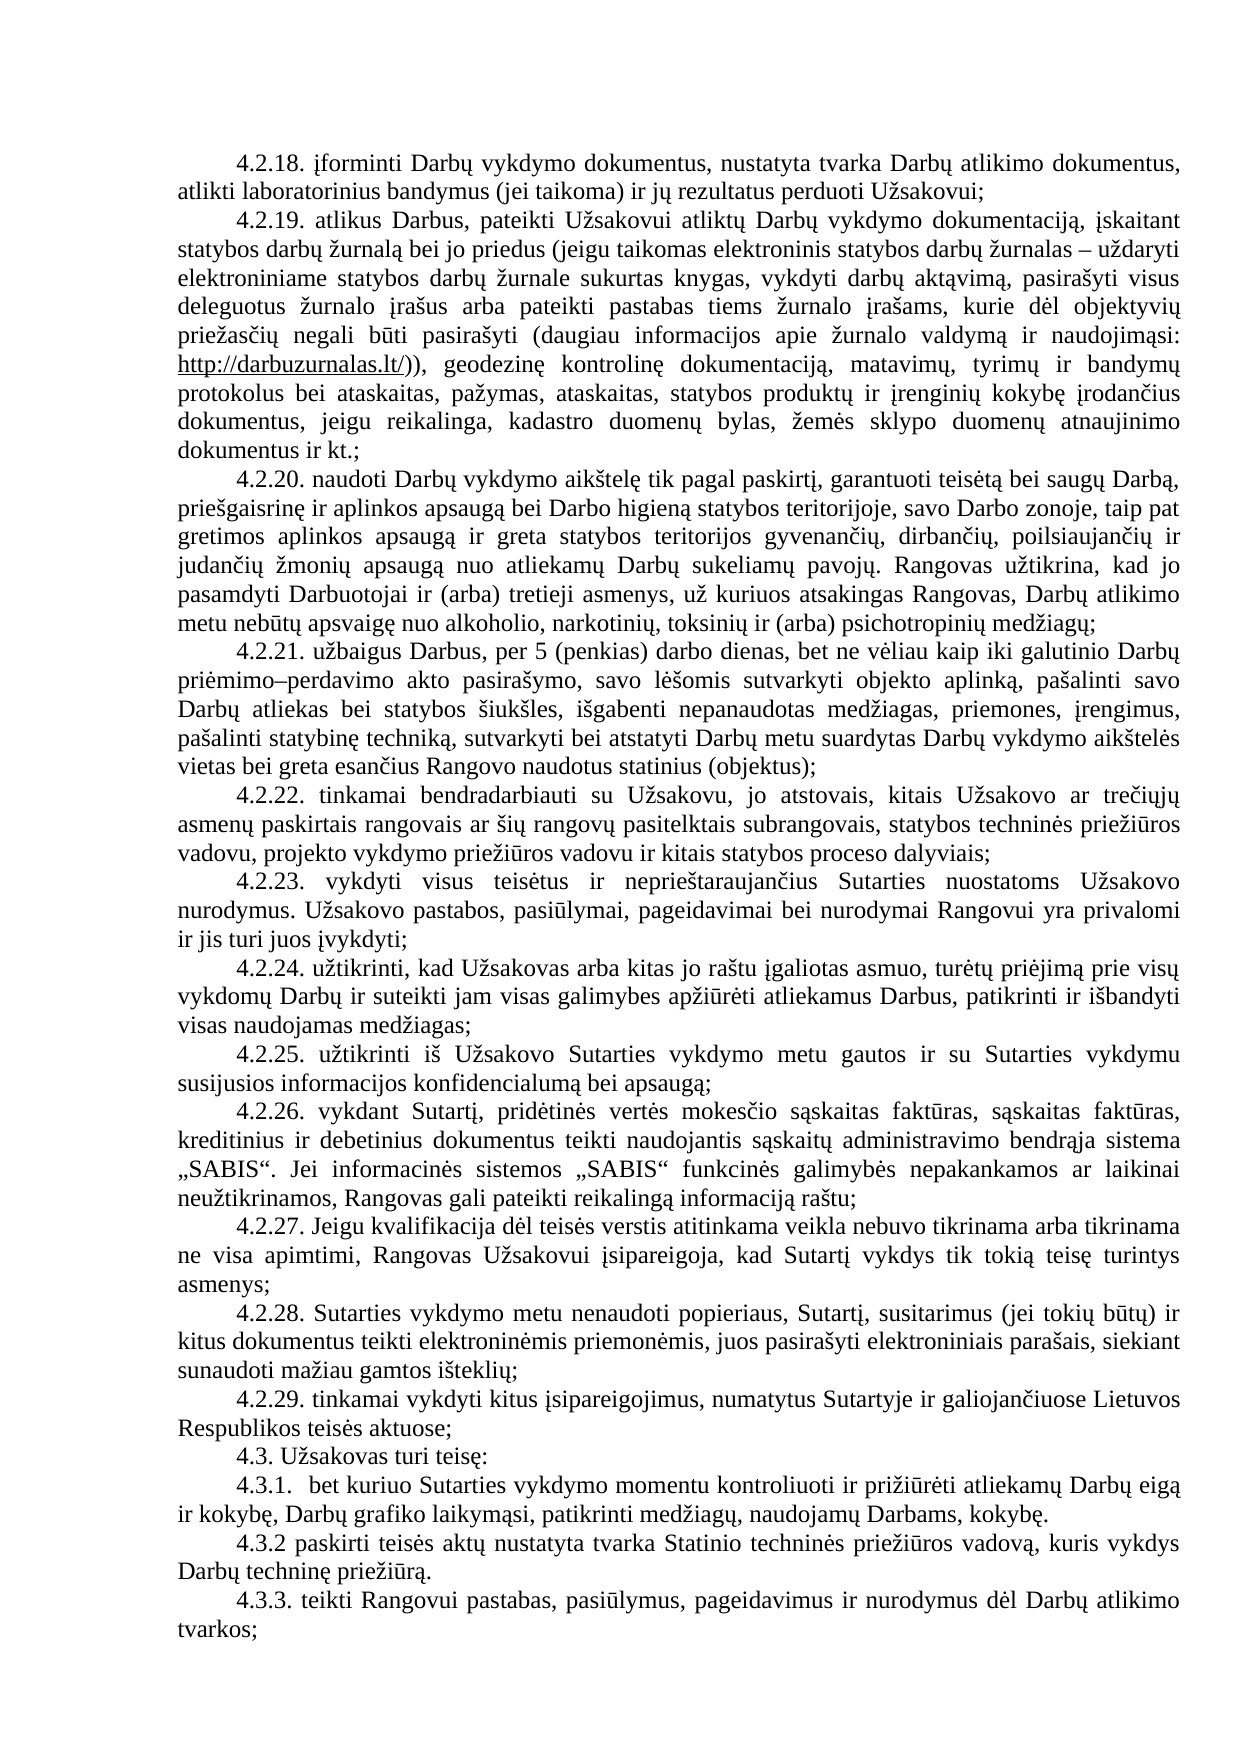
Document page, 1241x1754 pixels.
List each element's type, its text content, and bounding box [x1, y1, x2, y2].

text 4.2.24. užtikrinti, kad Užsakovas arba kitas jo raštu įgaliotas asmuo, turėtų priėjimą prie visų vykdomų Darbų ir suteikti jam visas galimybes apžiūrėti atliekamus Darbus, patikrinti ir išbandyti visas naudojamas medžiagas; [177, 953, 1181, 1039]
text 4.2.19. atlikus Darbus, pateikti Užsakovui atliktų Darbų vykdymo dokumentaciją, įskaitant statybos darbų žurnalą bei jo priedus (jeigu taikomas elektroninis statybos darbų žurnalas – uždaryti elektroniniame statybos darbų žurnale sukurtas knygas, vykdyti darbų aktąvimą, pasirašyti visus deleguotus žurnalo įrašus arba pateikti pastabas tiems žurnalo įrašams, kurie dėl objektyvių priežasčių negali būti pasirašyti (daugiau informacijos apie žurnalo valdymą ir naudojimąsi: http://darbuzurnalas.lt/)), geodezinę kontrolinę dokumentaciją, matavimų, tyrimų ir bandymų protokolus bei ataskaitas, pažymas, ataskaitas, statybos produktų ir įrenginių kokybę įrodančius dokumentus, jeigu reikalinga, kadastro duomenų bylas, žemės sklypo duomenų atnaujinimo dokumentus ir kt.; [177, 205, 1181, 464]
text 4.2.28. Sutarties vykdymo metu nenaudoti popieriaus, Sutartį, susitarimus (jei tokių būtų) ir kitus dokumentus teikti elektroninėmis priemonėmis, juos pasirašyti elektroniniais parašais, siekiant sunaudoti mažiau gamtos išteklių; [177, 1298, 1181, 1384]
text 4.3.3. teikti Rangovui pastabas, pasiūlymus, pageidavimus ir nurodymus dėl Darbų atlikimo tvarkos; [177, 1585, 1181, 1643]
text 4.2.21. užbaigus Darbus, per 5 (penkias) darbo dienas, bet ne vėliau kaip iki galutinio Darbų priėmimo–perdavimo akto pasirašymo, savo lėšomis sutvarkyti objekto aplinką, pašalinti savo Darbų atliekas bei statybos šiukšles, išgabenti nepanaudotas medžiagas, priemones, įrengimus, pašalinti statybinę techniką, sutvarkyti bei atstatyti Darbų metu suardytas Darbų vykdymo aikštelės vietas bei greta esančius Rangovo naudotus statinius (objektus); [177, 636, 1181, 780]
text 4.3.1. bet kuriuo Sutarties vykdymo momentu kontroliuoti ir prižiūrėti atliekamų Darbų eigą ir kokybę, Darbų grafiko laikymąsi, patikrinti medžiagų, naudojamų Darbams, kokybę. [177, 1470, 1181, 1528]
text 4.2.18. įforminti Darbų vykdymo dokumentus, nustatyta tvarka Darbų atlikimo dokumentus, atlikti laboratorinius bandymus (jei taikoma) ir jų rezultatus perduoti Užsakovui; [177, 148, 1181, 205]
text 4.2.25. užtikrinti iš Užsakovo Sutarties vykdymo metu gautos ir su Sutarties vykdymu susijusios informacijos konfidencialumą bei apsaugą; [177, 1039, 1181, 1096]
text 4.2.22. tinkamai bendradarbiauti su Užsakovu, jo atstovais, kitais Užsakovo ar trečiųjų asmenų paskirtais rangovais ar šių rangovų pasitelktais subrangovais, statybos techninės priežiūros vadovu, projekto vykdymo priežiūros vadovu ir kitais statybos proceso dalyviais; [177, 780, 1181, 866]
text 4.2.23. vykdyti visus teisėtus ir neprieštaraujančius Sutarties nuostatoms Užsakovo nurodymus. Užsakovo pastabos, pasiūlymai, pageidavimai bei nurodymai Rangovui yra privalomi ir jis turi juos įvykdyti; [177, 866, 1181, 953]
text 4.3.2 paskirti teisės aktų nustatyta tvarka Statinio techninės priežiūros vadovą, kuris vykdys Darbų techninę priežiūrą. [177, 1528, 1181, 1585]
text 4.2.26. vykdant Sutartį, pridėtinės vertės mokesčio sąskaitas faktūras, sąskaitas faktūras, kreditinius ir debetinius dokumentus teikti naudojantis sąskaitų administravimo bendrąja sistema „SABIS“. Jei informacinės sistemos „SABIS“ funkcinės galimybės nepakankamos ar laikinai neužtikrinamos, Rangovas gali pateikti reikalingą informaciją raštu; [177, 1096, 1181, 1211]
text 4.2.29. tinkamai vykdyti kitus įsipareigojimus, numatytus Sutartyje ir galiojančiuose Lietuvos Respublikos teisės aktuose; [177, 1384, 1181, 1441]
text 4.2.27. Jeigu kvalifikacija dėl teisės verstis atitinkama veikla nebuvo tikrinama arba tikrinama ne visa apimtimi, Rangovas Užsakovui įsipareigoja, kad Sutartį vykdys tik tokią teisę turintys asmenys; [177, 1211, 1181, 1298]
text 4.3. Užsakovas turi teisę: [177, 1441, 1181, 1470]
text 4.2.20. naudoti Darbų vykdymo aikštelę tik pagal paskirtį, garantuoti teisėtą bei saugų Darbą, priešgaisrinę ir aplinkos apsaugą bei Darbo higieną statybos teritorijoje, savo Darbo zonoje, taip pat gretimos aplinkos apsaugą ir greta statybos teritorijos gyvenančių, dirbančių, poilsiaujančių ir judančių žmonių apsaugą nuo atliekamų Darbų sukeliamų pavojų. Rangovas užtikrina, kad jo pasamdyti Darbuotojai ir (arba) tretieji asmenys, už kuriuos atsakingas Rangovas, Darbų atlikimo metu nebūtų apsvaigę nuo alkoholio, narkotinių, toksinių ir (arba) psichotropinių medžiagų; [177, 464, 1181, 636]
